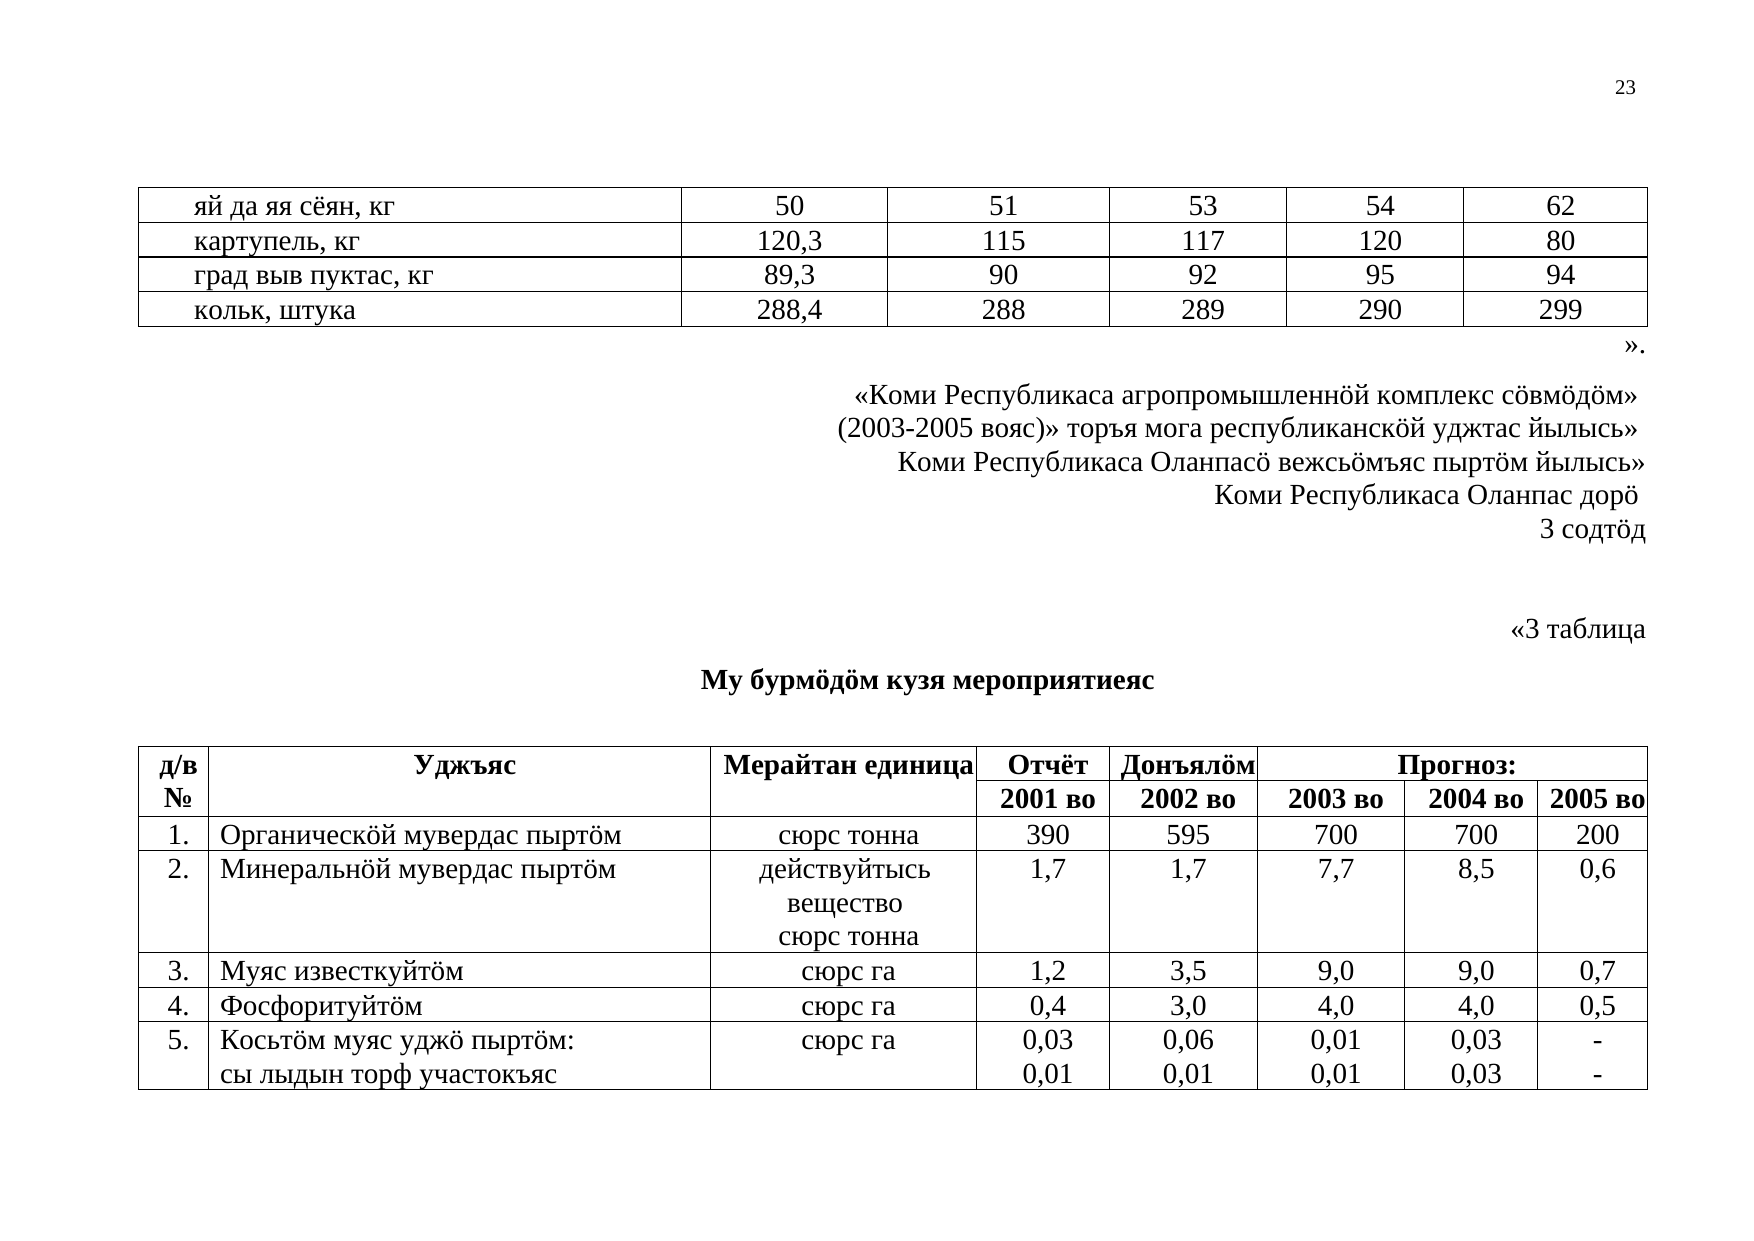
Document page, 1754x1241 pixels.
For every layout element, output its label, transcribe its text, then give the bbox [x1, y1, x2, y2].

table_cell 2003 во [1258, 781, 1404, 816]
table_cell 2002 во [1110, 781, 1257, 816]
text ». [150, 327, 1646, 360]
table_cell 90 [888, 258, 1109, 291]
table_cell 89,3 [682, 258, 887, 291]
table_cell сы лыдын торф участокъяс [209, 1056, 710, 1089]
table_cell 8,5 [1405, 851, 1537, 952]
table_cell 1,2 [977, 953, 1109, 987]
text «3 таблица [150, 612, 1646, 645]
table_cell 700 [1405, 817, 1537, 850]
table_header Прогноз: [1258, 747, 1647, 780]
table_cell 53 [1110, 188, 1286, 222]
table_cell 2001 во [977, 781, 1109, 816]
table_cell картупель, кг [139, 223, 681, 256]
table_cell - [1538, 1056, 1647, 1089]
table_cell 0,03 [1405, 1056, 1537, 1089]
table_cell 54 [1287, 188, 1463, 222]
table_header Уджъяс [209, 747, 710, 816]
table_cell 9,0 [1258, 953, 1404, 987]
table_cell 4,0 [1405, 988, 1537, 1021]
table_cell сюрс га [711, 953, 976, 987]
table_cell 5. [139, 1022, 208, 1056]
table_cell 80 [1464, 223, 1647, 256]
table_cell 0,4 [977, 988, 1109, 1021]
table_cell 62 [1464, 188, 1647, 222]
table_header д/в № [139, 747, 208, 816]
table_cell сюрс га [711, 1022, 976, 1056]
table_cell 3,0 [1110, 988, 1257, 1021]
table_cell 4,0 [1258, 988, 1404, 1021]
table_cell 0,6 [1538, 851, 1647, 952]
table_cell 288,4 [682, 292, 887, 326]
table_cell 299 [1464, 292, 1647, 326]
table_cell 288 [888, 292, 1109, 326]
table_cell 94 [1464, 258, 1647, 291]
table_cell [711, 1056, 976, 1089]
table_cell 0,01 [977, 1056, 1109, 1089]
table_cell 0,06 [1110, 1022, 1257, 1056]
subtitle Му бурмöдöм кузя мероприятиеяс [150, 662, 1646, 696]
table_cell 595 [1110, 817, 1257, 850]
text «Коми Республикаса агропромышленнöй комплекс сöвмöдöм» [150, 377, 1646, 410]
table_cell 2. [139, 851, 208, 952]
table_cell 290 [1287, 292, 1463, 326]
table_cell 0,03 [1405, 1022, 1537, 1056]
table_cell 1,7 [1110, 851, 1257, 952]
table_cell Фосфоритуйтöм [209, 988, 710, 1021]
table_cell 390 [977, 817, 1109, 850]
table_cell действуйтысь вещество сюрс тонна [711, 851, 976, 952]
table_cell 92 [1110, 258, 1286, 291]
table_cell 289 [1110, 292, 1286, 326]
table_cell 4. [139, 988, 208, 1021]
table_cell 9,0 [1405, 953, 1537, 987]
table_cell 1. [139, 817, 208, 850]
table_cell 3. [139, 953, 208, 987]
table_cell 120,3 [682, 223, 887, 256]
table_cell 700 [1258, 817, 1404, 850]
table_cell 51 [888, 188, 1109, 222]
text Коми Республикаса Оланпас дорö [150, 477, 1646, 511]
table_cell 117 [1110, 223, 1286, 256]
text 3 содтöд [150, 511, 1646, 544]
table_cell 0,01 [1258, 1022, 1404, 1056]
table_cell 0,01 [1110, 1056, 1257, 1089]
table_cell 0,01 [1258, 1056, 1404, 1089]
text (2003-2005 вояс)» торъя мога республиканскöй уджтас йылысь» [150, 410, 1646, 444]
text Коми Республикаса Оланпасö вежсьöмъяс пыртöм йылысь» [150, 444, 1646, 477]
table_cell 3,5 [1110, 953, 1257, 987]
table_cell сюрс га [711, 988, 976, 1021]
table_cell Косьтöм муяс уджö пыртöм: [209, 1022, 710, 1056]
table_header Мерайтан единица [711, 747, 976, 816]
table_cell [139, 1056, 208, 1089]
table_cell кольк, штука [139, 292, 681, 326]
table_cell 0,03 [977, 1022, 1109, 1056]
table_cell 0,5 [1538, 988, 1647, 1021]
table_cell Органическöй мувердас пыртöм [209, 817, 710, 850]
table_cell 0,7 [1538, 953, 1647, 987]
table_cell Муяс известкуйтöм [209, 953, 710, 987]
table_cell 1,7 [977, 851, 1109, 952]
table_cell 2004 во [1405, 781, 1537, 816]
table_cell яй да яя сёян, кг [139, 188, 681, 222]
table_cell 200 [1538, 817, 1647, 850]
table_cell сюрс тонна [711, 817, 976, 850]
table_cell 120 [1287, 223, 1463, 256]
table_cell 2005 во [1538, 781, 1647, 816]
table_cell - [1538, 1022, 1647, 1056]
table_cell 115 [888, 223, 1109, 256]
table_header Отчёт [977, 747, 1109, 780]
table_header Донъялöм [1110, 747, 1257, 780]
table_cell 50 [682, 188, 887, 222]
table_cell 95 [1287, 258, 1463, 291]
table_cell Минеральнöй мувердас пыртöм [209, 851, 710, 952]
table_cell 7,7 [1258, 851, 1404, 952]
table_cell град выв пуктас, кг [139, 258, 681, 291]
